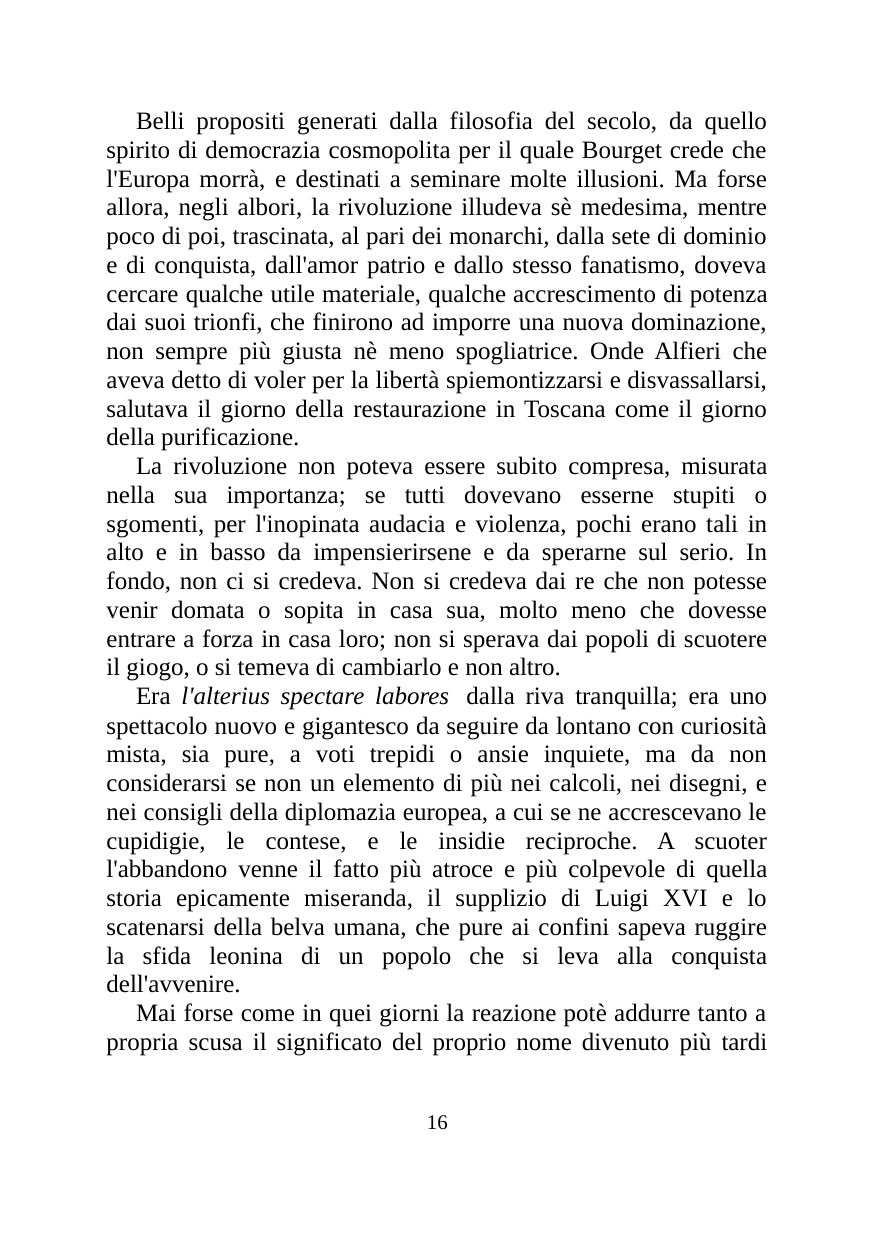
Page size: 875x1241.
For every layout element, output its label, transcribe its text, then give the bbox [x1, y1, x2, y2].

text Era l'alterius spectare labores dalla riva tranquilla; era uno spettacolo nuovo e gigantesco da seguire da lontano con curiosità mista, sia pure, a voti trepidi o ansie inquiete, ma da non considerarsi se non un elemento di più nei calcoli, nei disegni, e nei consigli della diplomazia europea, a cui se ne accrescevano le cupidigie, le contese, e le insidie reciproche. A scuoter l'abbandono venne il fatto più atroce e più colpevole di quella storia epicamente miseranda, il supplizio di Luigi XVI e lo scatenarsi della belva umana, che pure ai confini sapeva ruggire la sfida leonina di un popolo che si leva alla conquista dell'avvenire. [106, 681, 768, 998]
text Belli propositi generati dalla filosofia del secolo, da quello spirito di democrazia cosmopolita per il quale Bourget crede che l'Europa morrà, e destinati a seminare molte illusioni. Ma forse allora, negli albori, la rivoluzione illudeva sè medesima, mentre poco di poi, trascinata, al pari dei monarchi, dalla sete di dominio e di conquista, dall'amor patrio e dallo stesso fanatismo, doveva cercare qualche utile materiale, qualche accrescimento di potenza dai suoi trionfi, che finirono ad imporre una nuova dominazione, non sempre più giusta nè meno spogliatrice. Onde Alfieri che aveva detto di voler per la libertà spiemontizzarsi e disvassallarsi, salutava il giorno della restaurazione in Toscana come il giorno della purificazione. [106, 106, 768, 451]
text La rivoluzione non poteva essere subito compresa, misurata nella sua importanza; se tutti dovevano esserne stupiti o sgomenti, per l'inopinata audacia e violenza, pochi erano tali in alto e in basso da impensierirsene e da sperarne sul serio. In fondo, non ci si credeva. Non si credeva dai re che non potesse venir domata o sopita in casa sua, molto meno che dovesse entrare a forza in casa loro; non si sperava dai popoli di scuotere il giogo, o si temeva di cambiarlo e non altro. [106, 451, 768, 681]
text Mai forse come in quei giorni la reazione potè addurre tanto a propria scusa il significato del proprio nome divenuto più tardi [106, 998, 768, 1056]
